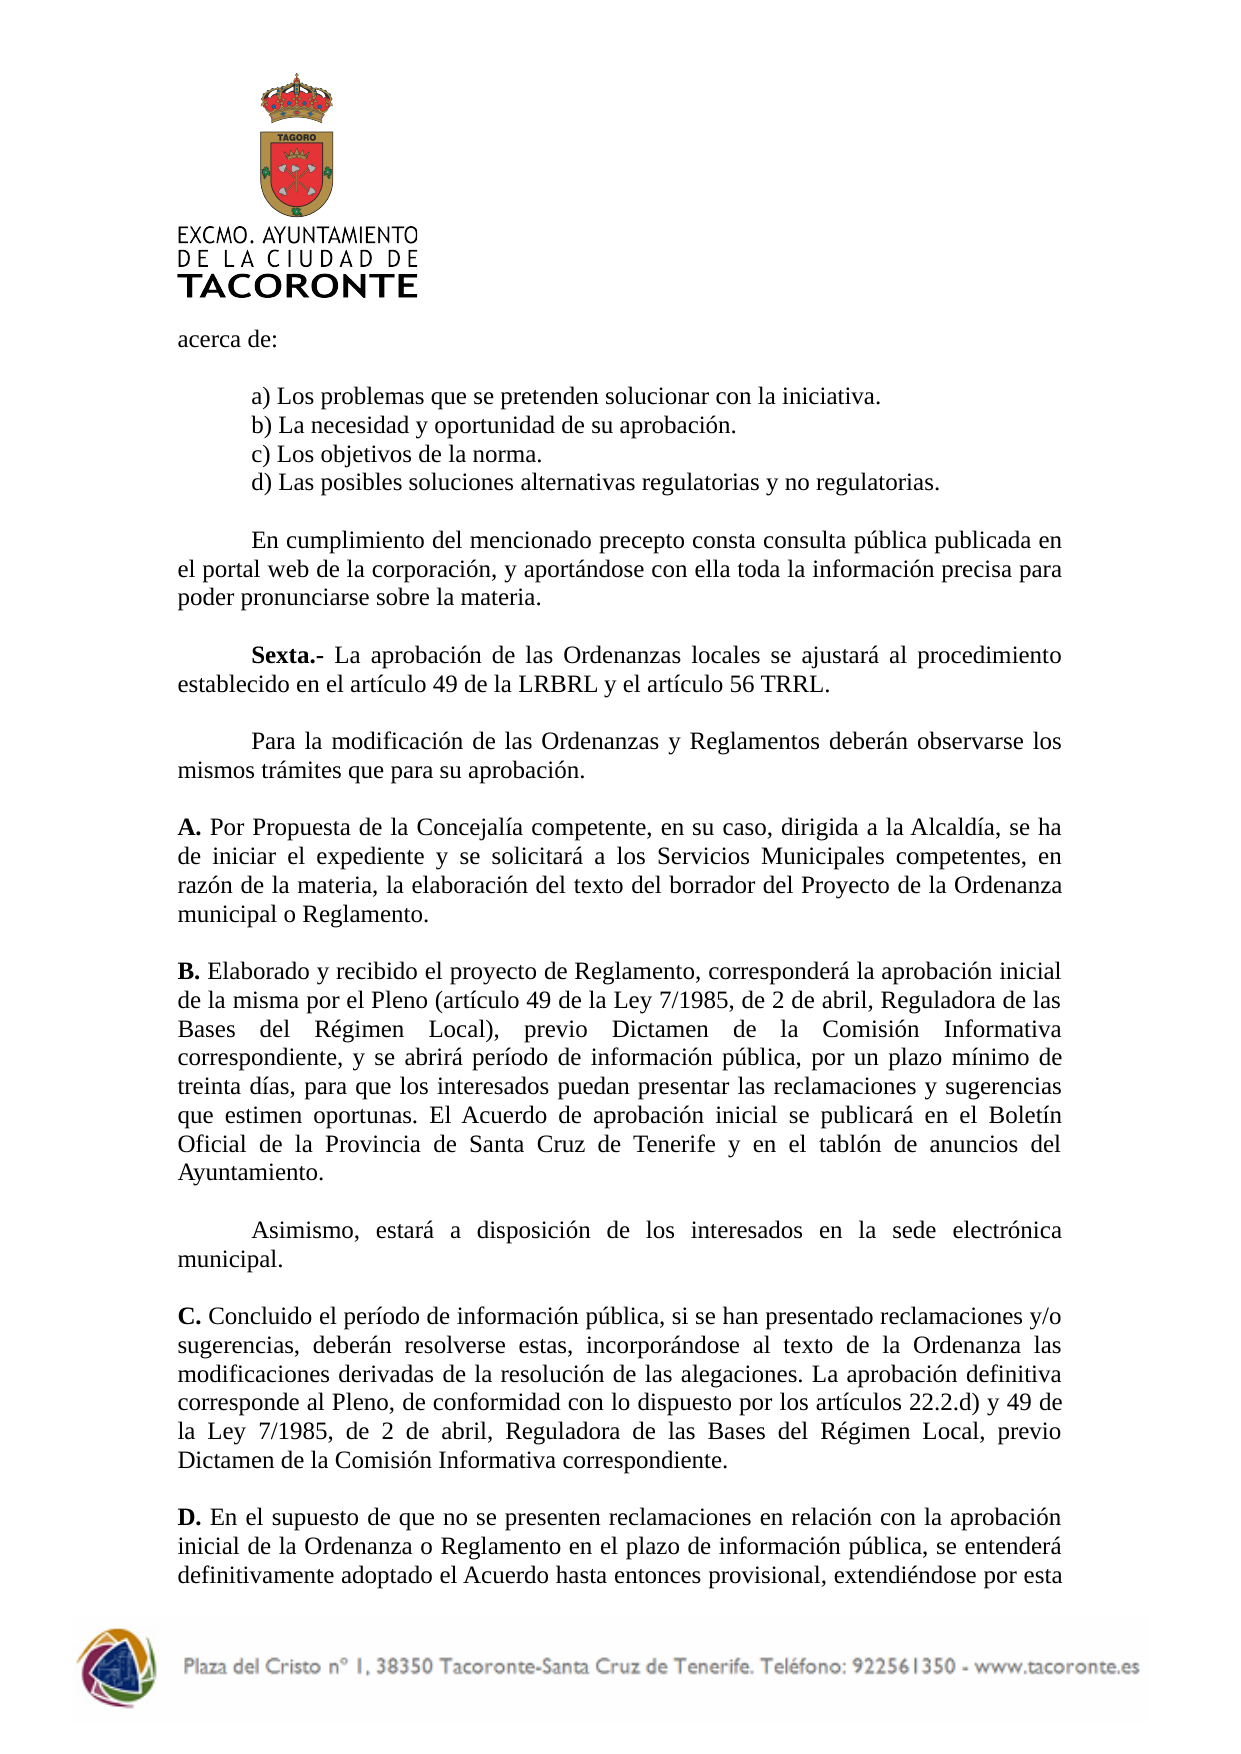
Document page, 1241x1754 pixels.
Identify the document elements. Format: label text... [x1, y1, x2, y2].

text En cumplimiento del mencionado precepto consta consulta pública publicada en el portal web de la corporación, y aportándose con ella toda la información precisa para poder pronunciarse sobre la materia. [177, 525, 1063, 611]
text B. Elaborado y recibido el proyecto de Reglamento, corresponderá la aprobación inicial de la misma por el Pleno (artículo 49 de la Ley 7/1985, de 2 de abril, Reguladora de las Bases del Régimen Local), previo Dictamen de la Comisión Informativa correspondiente, y se abrirá período de información pública, por un plazo mínimo de treinta días, para que los interesados puedan presentar las reclamaciones y sugerencias que estimen oportunas. El Acuerdo de aprobación inicial se publicará en el Boletín Oficial de la Provincia de Santa Cruz de Tenerife y en el tablón de anuncios del Ayuntamiento. [177, 956, 1063, 1186]
text C. Concluido el período de información pública, si se han presentado reclamaciones y/o sugerencias, deberán resolverse estas, incorporándose al texto de la Ordenanza las modificaciones derivadas de la resolución de las alegaciones. La aprobación definitiva corresponde al Pleno, de conformidad con lo dispuesto por los artículos 22.2.d) y 49 de la Ley 7/1985, de 2 de abril, Reguladora de las Bases del Régimen Local, previo Dictamen de la Comisión Informativa correspondiente. [177, 1301, 1063, 1474]
text A. Por Propuesta de la Concejalía competente, en su caso, dirigida a la Alcaldía, se ha de iniciar el expediente y se solicitará a los Servicios Municipales competentes, en razón de la materia, la elaboración del texto del borrador del Proyecto de la Ordenanza municipal o Reglamento. [177, 812, 1063, 927]
text b) La necesidad y oportunidad de su aprobación. [177, 410, 1063, 439]
text c) Los objetivos de la norma. [177, 439, 1063, 467]
picture [177, 73, 418, 298]
text a) Los problemas que se pretenden solucionar con la iniciativa. [177, 381, 1063, 410]
text Asimismo, estará a disposición de los interesados en la sede electrónica municipal. [177, 1215, 1063, 1272]
text D. En el supuesto de que no se presenten reclamaciones en relación con la aprobación inicial de la Ordenanza o Reglamento en el plazo de información pública, se entenderá definitivamente adoptado el Acuerdo hasta entonces provisional, extendiéndose por esta [177, 1502, 1063, 1589]
text acerca de: [177, 324, 1063, 352]
text Sexta.- La aprobación de las Ordenanzas locales se ajustará al procedimiento establecido en el artículo 49 de la LRBRL y el artículo 56 TRRL. [177, 640, 1063, 697]
text d) Las posibles soluciones alternativas regulatorias y no regulatorias. [177, 467, 1063, 496]
text Para la modificación de las Ordenanzas y Reglamentos deberán observarse los mismos trámites que para su aprobación. [177, 726, 1063, 784]
picture [70, 1616, 1149, 1723]
